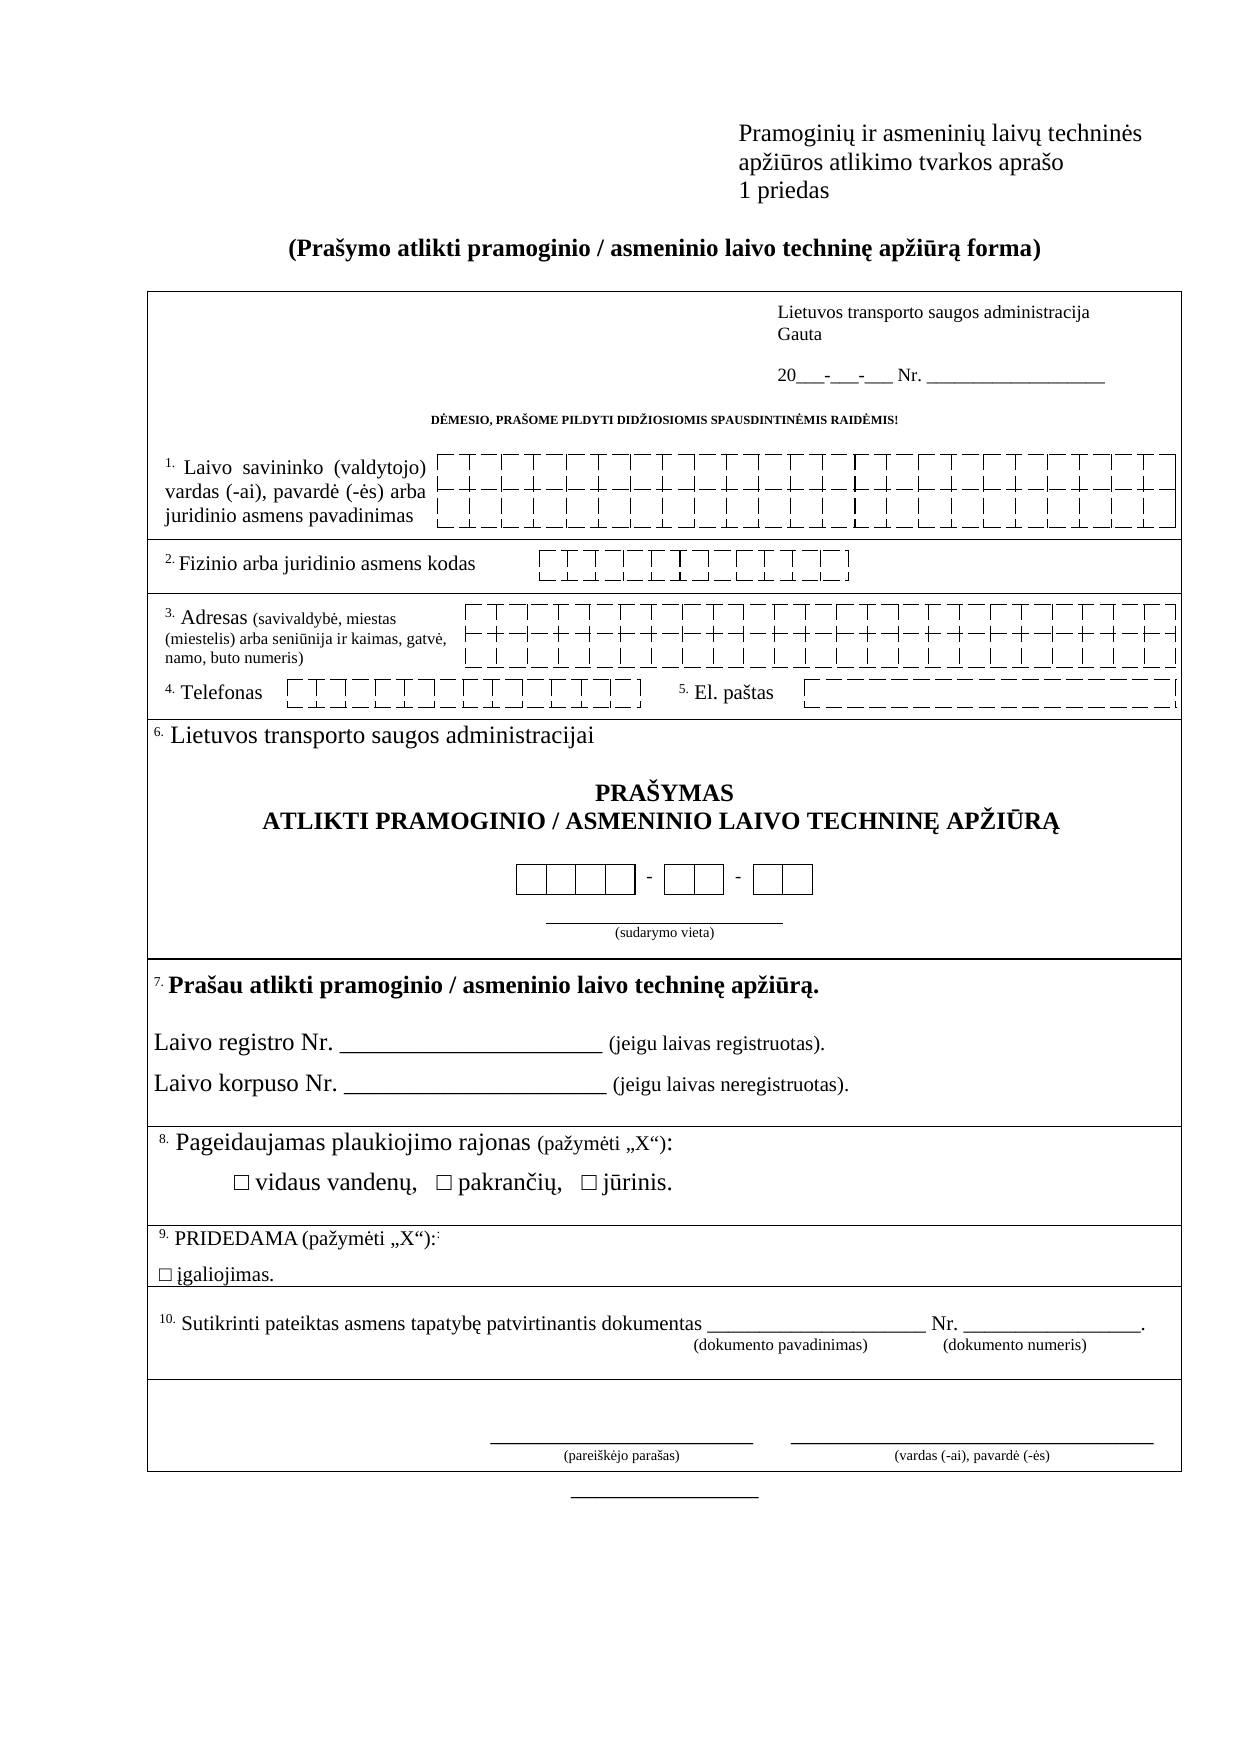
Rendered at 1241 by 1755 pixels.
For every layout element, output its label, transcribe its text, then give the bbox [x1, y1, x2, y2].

table_cell 7. Prašau atlikti pramoginio / asmeninio laivo techninę apžiūrą. Laivo registro Nr. _____________________ (jeigu laivas registruotas). Laivo korpuso Nr. _____________________ (jeigu laivas neregistruotas). [148, 970, 1181, 1126]
table_cell [148, 1380, 1181, 1389]
table_header [606, 865, 634, 893]
table_header [589, 604, 620, 633]
table_cell [724, 894, 753, 923]
text 1 priedas [738, 176, 1181, 204]
table_header [960, 604, 990, 633]
table_header [680, 550, 708, 580]
table_header [652, 550, 680, 580]
table_header [1111, 454, 1143, 489]
table_cell [855, 489, 887, 527]
table_header [497, 604, 528, 633]
table_header 2. Fizinio arba juridinio asmens kodas [154, 550, 539, 580]
table_header [806, 604, 836, 633]
table_cell [1079, 489, 1111, 527]
table_cell [589, 633, 620, 667]
table_header [919, 454, 951, 489]
table_cell [960, 633, 990, 667]
text Pramoginių ir asmeninių laivų techninės [738, 118, 1181, 147]
table_header [708, 550, 736, 580]
table_header [502, 454, 534, 489]
table_cell [775, 633, 806, 667]
table_header [1015, 454, 1047, 489]
table_header [1021, 604, 1052, 633]
table_header [867, 604, 898, 633]
table_cell [148, 540, 1181, 550]
table_cell (pareiškėjo parašas) [480, 1447, 763, 1464]
table_cell [823, 489, 855, 527]
table_cell [663, 489, 695, 527]
table_header [783, 865, 812, 893]
table_cell [695, 489, 727, 527]
table_header [466, 604, 497, 633]
table_header [820, 550, 848, 580]
table_cell [744, 633, 775, 667]
table_cell [919, 489, 951, 527]
table_header [812, 864, 1181, 958]
table_header [464, 679, 493, 707]
table_cell [517, 895, 546, 923]
table_cell 9. PRIDEDAMA (pažymėti „X“):: □ įgaliojimas. [148, 1226, 1181, 1286]
table_cell [620, 633, 651, 667]
table_header [346, 679, 375, 707]
table_cell [694, 895, 724, 923]
table_header [713, 604, 744, 633]
table_header [804, 679, 1175, 707]
table_header [898, 604, 929, 633]
table_header [438, 454, 470, 489]
table_header [1114, 604, 1144, 633]
table_header [148, 443, 1181, 454]
table_cell [1021, 633, 1052, 667]
table_header [148, 708, 1181, 719]
table_header [1052, 604, 1083, 633]
table_header [568, 550, 596, 580]
table_cell [836, 633, 867, 667]
table_cell [665, 895, 694, 923]
table_cell [1145, 633, 1175, 667]
table_header [581, 679, 611, 707]
table_header [1145, 604, 1175, 633]
table_header [855, 454, 887, 489]
table_cell _____________________________ [763, 1418, 1181, 1447]
table_header [148, 960, 1181, 970]
table_header [823, 454, 855, 489]
table_header [836, 604, 867, 633]
table_header [523, 679, 552, 707]
table_header [990, 604, 1021, 633]
table_cell _____________________ [480, 1418, 763, 1447]
table_header [1175, 679, 1181, 708]
table_header [1176, 454, 1181, 528]
table_header [620, 604, 651, 633]
table_cell 10. Sutikrinti pateiktas asmens tapatybę patvirtinantis dokumentas _____________________ Nr. _________________. (dokumento pavadinimas) (dokumento numeris) [148, 1287, 1181, 1378]
table_cell [598, 489, 630, 527]
table_cell [154, 364, 771, 413]
table_header [640, 679, 667, 707]
table_cell [753, 895, 783, 923]
table_cell [502, 489, 534, 527]
table_header [791, 454, 823, 489]
text apžiūros atlikimo tvarkos aprašo [738, 147, 1181, 176]
table_header [695, 865, 723, 893]
table_cell [951, 489, 983, 527]
table_header [736, 550, 764, 580]
table_cell [1015, 489, 1047, 527]
table_header [1175, 604, 1181, 668]
table_header [148, 604, 465, 668]
table_cell [546, 895, 576, 923]
table_cell Lietuvos transporto saugos administracija Gauta [771, 301, 1175, 364]
table_cell [154, 433, 1175, 442]
table_cell [759, 489, 791, 527]
table_header [754, 865, 782, 893]
table_header [630, 454, 662, 489]
table_header [1047, 454, 1079, 489]
table_header 4. Telefonas [154, 679, 287, 707]
table_cell [1114, 633, 1144, 667]
table_cell 6. Lietuvos transporto saugos administracijai PRAŠYMAS ATLIKTI PRAMOGINIO / ASMENINIO LAIVO TECHNINĘ APŽIŪRĄ [148, 720, 1181, 864]
table_cell [1143, 489, 1175, 527]
table_cell [559, 633, 589, 667]
table_cell [148, 1464, 1181, 1471]
table_header [148, 292, 1181, 443]
table_header [951, 454, 983, 489]
table_header [316, 679, 346, 707]
table_cell [867, 633, 898, 667]
table_cell [887, 489, 919, 527]
table_header [148, 679, 286, 708]
table_header [148, 668, 1181, 679]
table_header [148, 528, 1181, 539]
table_header [148, 582, 1181, 593]
table_cell [566, 489, 598, 527]
table_header [559, 604, 589, 633]
table_header [1143, 454, 1175, 489]
table_header [792, 550, 820, 580]
table_cell [682, 633, 713, 667]
table_cell [534, 489, 566, 527]
table_cell [148, 594, 1181, 604]
table_cell [148, 1390, 480, 1418]
table_header [148, 550, 1181, 582]
table_cell [528, 633, 558, 667]
table_header [547, 865, 575, 893]
table_header [493, 679, 522, 707]
table_header - [636, 864, 664, 893]
table_cell [1083, 633, 1114, 667]
table_cell [1111, 489, 1143, 527]
table_cell [148, 1447, 480, 1464]
table_cell (sudarymo vieta) [517, 923, 812, 958]
table_cell [605, 895, 635, 923]
table_cell [727, 489, 759, 527]
table_header 3. Adresas (savivaldybė, miestas (miestelis) arba seniūnija ir kaimas, gatvė, namo, buto numeris) [154, 604, 466, 667]
table_header [983, 454, 1015, 489]
table_header [148, 864, 517, 958]
table_header [611, 679, 640, 707]
table_header [1083, 604, 1114, 633]
table_header - [724, 864, 753, 893]
table_header [759, 454, 791, 489]
table_cell DĖMESIO, PRAŠOME PILDYTI DIDŽIOSIOMIS SPAUSDINTINĖMIS RAIDĖMIS! [154, 413, 1175, 433]
table_header 1. Laivo savininko (valdytojo) vardas (-ai), pavardė (-ės) arba juridinio asmens pavadinimas [154, 454, 437, 527]
table_cell [635, 894, 664, 923]
table_cell [148, 1418, 480, 1447]
table_header [695, 454, 727, 489]
table_cell [806, 633, 836, 667]
table_cell [983, 489, 1015, 527]
table_cell 8. Pageidaujamas plaukiojimo rajonas (pažymėti „X“): □ vidaus vandenų, □ pakrančių, □ jūrinis. [148, 1127, 1181, 1225]
table_header [528, 604, 558, 633]
table_header [540, 550, 568, 580]
table_header [566, 454, 598, 489]
table_cell [630, 489, 662, 527]
table_cell [576, 895, 605, 923]
table_header 5. El. paštas [668, 679, 804, 707]
table_cell [470, 489, 502, 527]
table_cell [929, 633, 960, 667]
table_cell [763, 1390, 1181, 1418]
table_header [665, 865, 694, 893]
table_header [929, 604, 960, 633]
table_cell (vardas (-ai), pavardė (-ės) [763, 1447, 1181, 1464]
table_header [470, 454, 502, 489]
table_header [598, 454, 630, 489]
table_cell [497, 633, 528, 667]
table_header [624, 550, 652, 580]
table_cell [1047, 489, 1079, 527]
table_header [651, 604, 682, 633]
text (Prašymo atlikti pramoginio / asmeninio laivo techninę apžiūrą forma) [148, 233, 1181, 262]
table_header [764, 550, 792, 580]
text _______________ [148, 1472, 1181, 1501]
table_header [682, 604, 713, 633]
table_cell [466, 633, 497, 667]
table_cell [713, 633, 744, 667]
table_header [375, 679, 404, 707]
table_cell 20___-___-___ Nr. ___________________ [771, 364, 1175, 413]
table_cell [1052, 633, 1083, 667]
table_cell [651, 633, 682, 667]
table_cell [791, 489, 823, 527]
table_header [887, 454, 919, 489]
table_cell [480, 1390, 763, 1418]
table_header [434, 679, 463, 707]
table_header [775, 604, 806, 633]
table_header [596, 550, 624, 580]
table_header [517, 865, 546, 893]
table_header [287, 679, 316, 707]
table_header [576, 865, 605, 893]
table_header [534, 454, 566, 489]
table_header [405, 679, 434, 707]
table_header [744, 604, 775, 633]
table_header [552, 679, 581, 707]
table_cell [438, 489, 470, 527]
table_header [154, 292, 1175, 301]
table_cell [898, 633, 929, 667]
table_cell [783, 895, 812, 923]
table_header [663, 454, 695, 489]
table_header [1079, 454, 1111, 489]
table_header [727, 454, 759, 489]
table_header [148, 454, 436, 528]
table_cell [990, 633, 1021, 667]
table_cell [154, 301, 771, 364]
